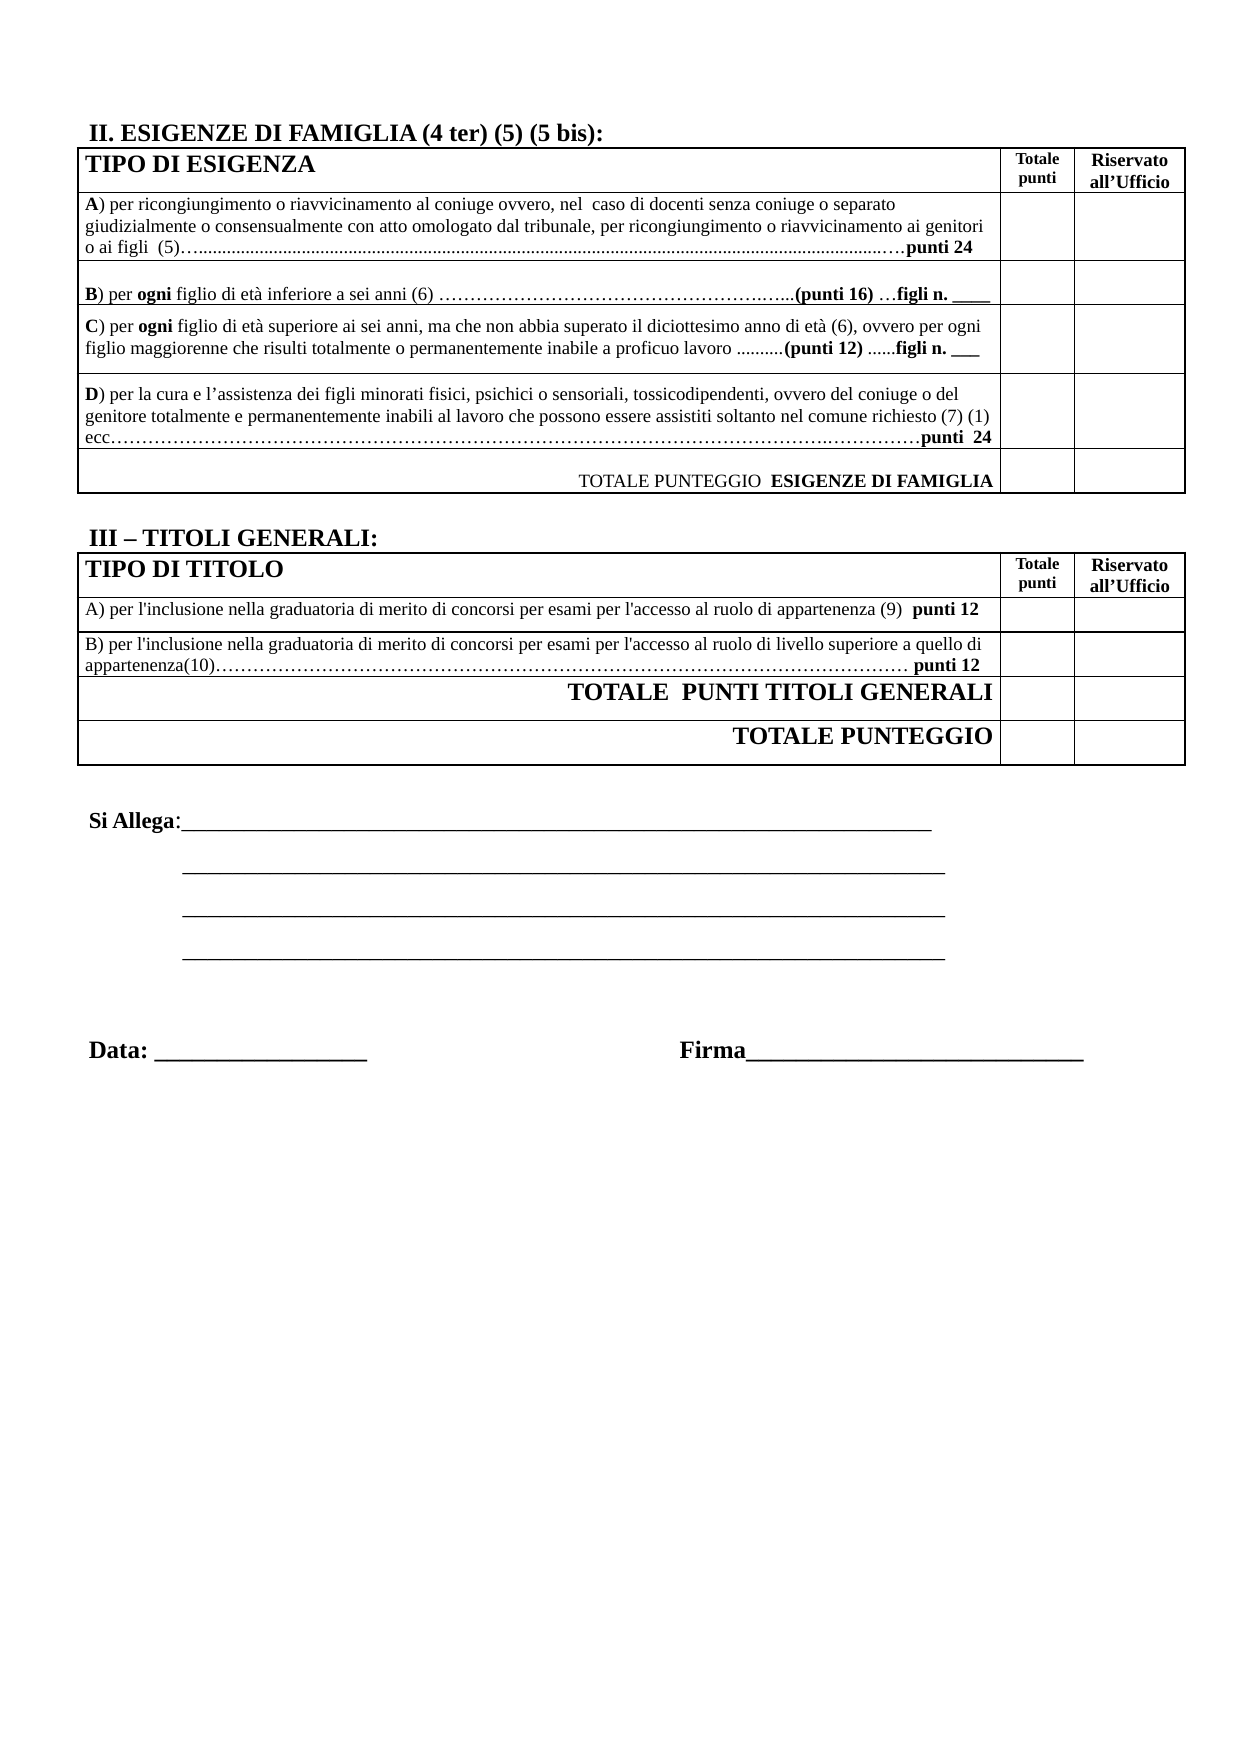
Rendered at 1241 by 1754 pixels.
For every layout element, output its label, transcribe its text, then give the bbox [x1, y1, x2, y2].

table_cell [1001, 374, 1074, 448]
table_header TIPO DI TITOLO [79, 554, 1000, 597]
list Si Allega:____________________________________________________________ [88, 805, 1152, 833]
list _____________________________________________________________ [88, 891, 1152, 920]
table_cell [1075, 261, 1184, 304]
table_cell [1075, 721, 1184, 764]
list _____________________________________________________________ [88, 934, 1152, 963]
subtitle II. ESIGENZE DI FAMIGLIA (4 ter) (5) (5 bis): [88, 118, 1152, 147]
table_header Riservato all’Ufficio [1075, 554, 1184, 597]
table_cell [1075, 305, 1184, 372]
table_cell [1075, 374, 1184, 448]
table_cell A) per l'inclusione nella graduatoria di merito di concorsi per esami per l'accesso al ruolo di appartenenza (9) punti 12 [79, 598, 1000, 631]
table_cell TOTALE PUNTEGGIO ESIGENZE DI FAMIGLIA [79, 449, 1000, 492]
table_cell B) per l'inclusione nella graduatoria di merito di concorsi per esami per l'accesso al ruolo di livello superiore a quello di appartenenza(10)………………………………………………………………………………………………… punti 12 [79, 633, 1000, 676]
table_cell [1075, 633, 1184, 676]
table_header Totale punti [1001, 149, 1074, 192]
table_cell [1075, 598, 1184, 631]
text III – TITOLI GENERALI: [88, 523, 1152, 552]
table_cell [1075, 677, 1184, 720]
table_cell TOTALE PUNTEGGIO [79, 721, 1000, 764]
table_cell [1001, 677, 1074, 720]
table_cell [1001, 449, 1074, 492]
subtitle Data: _________________ Firma___________________________ [88, 1035, 1152, 1063]
table_cell TOTALE PUNTI TITOLI GENERALI [79, 677, 1000, 720]
table_header TIPO DI ESIGENZA [79, 149, 1000, 192]
table_cell A) per ricongiungimento o riavvicinamento al coniuge ovvero, nel caso di docenti senza coniuge o separato giudizialmente o consensualmente con atto omologato dal tribunale, per ricongiungimento o riavvicinamento ai genitori o ai figli (5)…..................................................................................................................................................….punti 24 [79, 193, 1000, 260]
table_cell [1001, 721, 1074, 764]
table_cell [1001, 193, 1074, 260]
list _____________________________________________________________ [88, 848, 1152, 877]
table_cell [1001, 598, 1074, 631]
table_cell D) per la cura e l’assistenza dei figli minorati fisici, psichici o sensoriali, tossicodipendenti, ovvero del coniuge o del genitore totalmente e permanentemente inabili al lavoro che possono essere assistiti soltanto nel comune richiesto (7) (1) ecc…………………………………………………………………………………………………….……………punti 24 [79, 374, 1000, 448]
table_cell [1001, 633, 1074, 676]
table_cell [1001, 305, 1074, 372]
table_cell [1075, 449, 1184, 492]
table_cell C) per ogni figlio di età superiore ai sei anni, ma che non abbia superato il diciottesimo anno di età (6), ovvero per ogni figlio maggiorenne che risulti totalmente o permanentemente inabile a proficuo lavoro ..........(punti 12) ......figli n. ___ [79, 305, 1000, 372]
table_header Riservato all’Ufficio [1075, 149, 1184, 192]
table_cell B) per ogni figlio di età inferiore a sei anni (6) …………………………………………….…...(punti 16) …figli n. ____ [79, 261, 1000, 304]
table_header Totale punti [1001, 554, 1074, 597]
table_cell [1075, 193, 1184, 260]
table_cell [1001, 261, 1074, 304]
